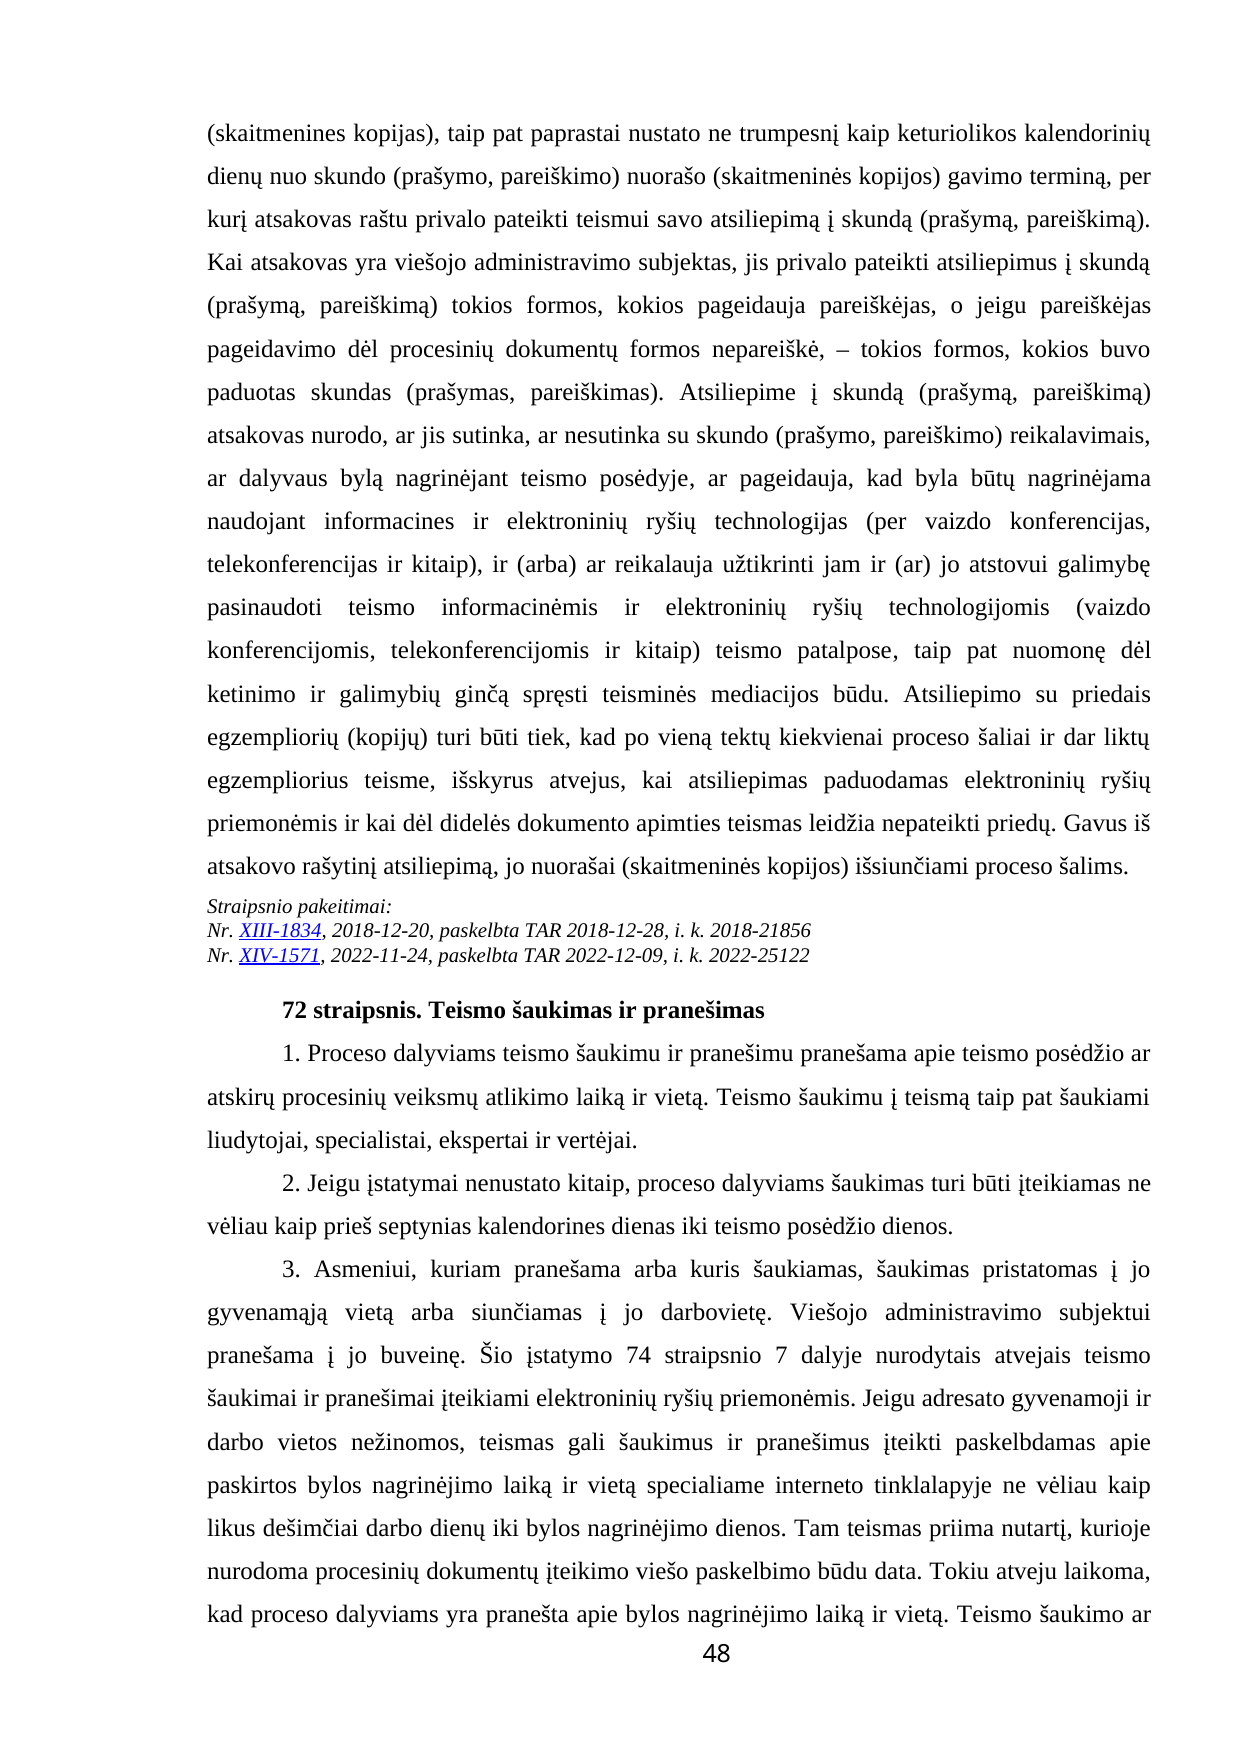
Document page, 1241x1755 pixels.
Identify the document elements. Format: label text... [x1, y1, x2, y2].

text Straipsnio pakeitimai: [207, 894, 1152, 918]
text 2. Jeigu įstatymai nenustato kitaip, proceso dalyviams šaukimas turi būti įteikiamas ne vėliau kaip prieš septynias kalendorines dienas iki teismo posėdžio dienos. [207, 1168, 1152, 1240]
text 72 straipsnis. Teismo šaukimas ir pranešimas [207, 995, 1152, 1024]
text 1. Proceso dalyviams teismo šaukimu ir pranešimu pranešama apie teismo posėdžio ar atskirų procesinių veiksmų atlikimo laiką ir vietą. Teismo šaukimu į teismą taip pat šaukiami liudytojai, specialistai, ekspertai ir vertėjai. [207, 1038, 1152, 1153]
text (skaitmenines kopijas), taip pat paprastai nustato ne trumpesnį kaip keturiolikos kalendorinių dienų nuo skundo (prašymo, pareiškimo) nuorašo (skaitmeninės kopijos) gavimo terminą, per kurį atsakovas raštu privalo pateikti teismui savo atsiliepimą į skundą (prašymą, pareiškimą). Kai atsakovas yra viešojo administravimo subjektas, jis privalo pateikti atsiliepimus į skundą (prašymą, pareiškimą) tokios formos, kokios pageidauja pareiškėjas, o jeigu pareiškėjas pageidavimo dėl procesinių dokumentų formos nepareiškė, – tokios formos, kokios buvo paduotas skundas (prašymas, pareiškimas). Atsiliepime į skundą (prašymą, pareiškimą) atsakovas nurodo, ar jis sutinka, ar nesutinka su skundo (prašymo, pareiškimo) reikalavimais, ar dalyvaus bylą nagrinėjant teismo posėdyje, ar pageidauja, kad byla būtų nagrinėjama naudojant informacines ir elektroninių ryšių technologijas (per vaizdo konferencijas, telekonferencijas ir kitaip), ir (arba) ar reikalauja užtikrinti jam ir (ar) jo atstovui galimybę pasinaudoti teismo informacinėmis ir elektroninių ryšių technologijomis (vaizdo konferencijomis, telekonferencijomis ir kitaip) teismo patalpose, taip pat nuomonę dėl ketinimo ir galimybių ginčą spręsti teisminės mediacijos būdu. Atsiliepimo su priedais egzempliorių (kopijų) turi būti tiek, kad po vieną tektų kiekvienai proceso šaliai ir dar liktų egzempliorius teisme, išskyrus atvejus, kai atsiliepimas paduodamas elektroninių ryšių priemonėmis ir kai dėl didelės dokumento apimties teismas leidžia nepateikti priedų. Gavus iš atsakovo rašytinį atsiliepimą, jo nuorašai (skaitmeninės kopijos) išsiunčiami proceso šalims. [207, 118, 1152, 880]
text Nr. XIII-1834, 2018-12-20, paskelbta TAR 2018-12-28, i. k. 2018-21856 [207, 918, 1152, 942]
text 3. Asmeniui, kuriam pranešama arba kuris šaukiamas, šaukimas pristatomas į jo gyvenamąją vietą arba siunčiamas į jo darbovietę. Viešojo administravimo subjektui pranešama į jo buveinę. Šio įstatymo 74 straipsnio 7 dalyje nurodytais atvejais teismo šaukimai ir pranešimai įteikiami elektroninių ryšių priemonėmis. Jeigu adresato gyvenamoji ir darbo vietos nežinomos, teismas gali šaukimus ir pranešimus įteikti paskelbdamas apie paskirtos bylos nagrinėjimo laiką ir vietą specialiame interneto tinklalapyje ne vėliau kaip likus dešimčiai darbo dienų iki bylos nagrinėjimo dienos. Tam teismas priima nutartį, kurioje nurodoma procesinių dokumentų įteikimo viešo paskelbimo būdu data. Tokiu atveju laikoma, kad proceso dalyviams yra pranešta apie bylos nagrinėjimo laiką ir vietą. Teismo šaukimo ar [207, 1254, 1152, 1628]
text Nr. XIV-1571, 2022-11-24, paskelbta TAR 2022-12-09, i. k. 2022-25122 [207, 942, 1152, 967]
